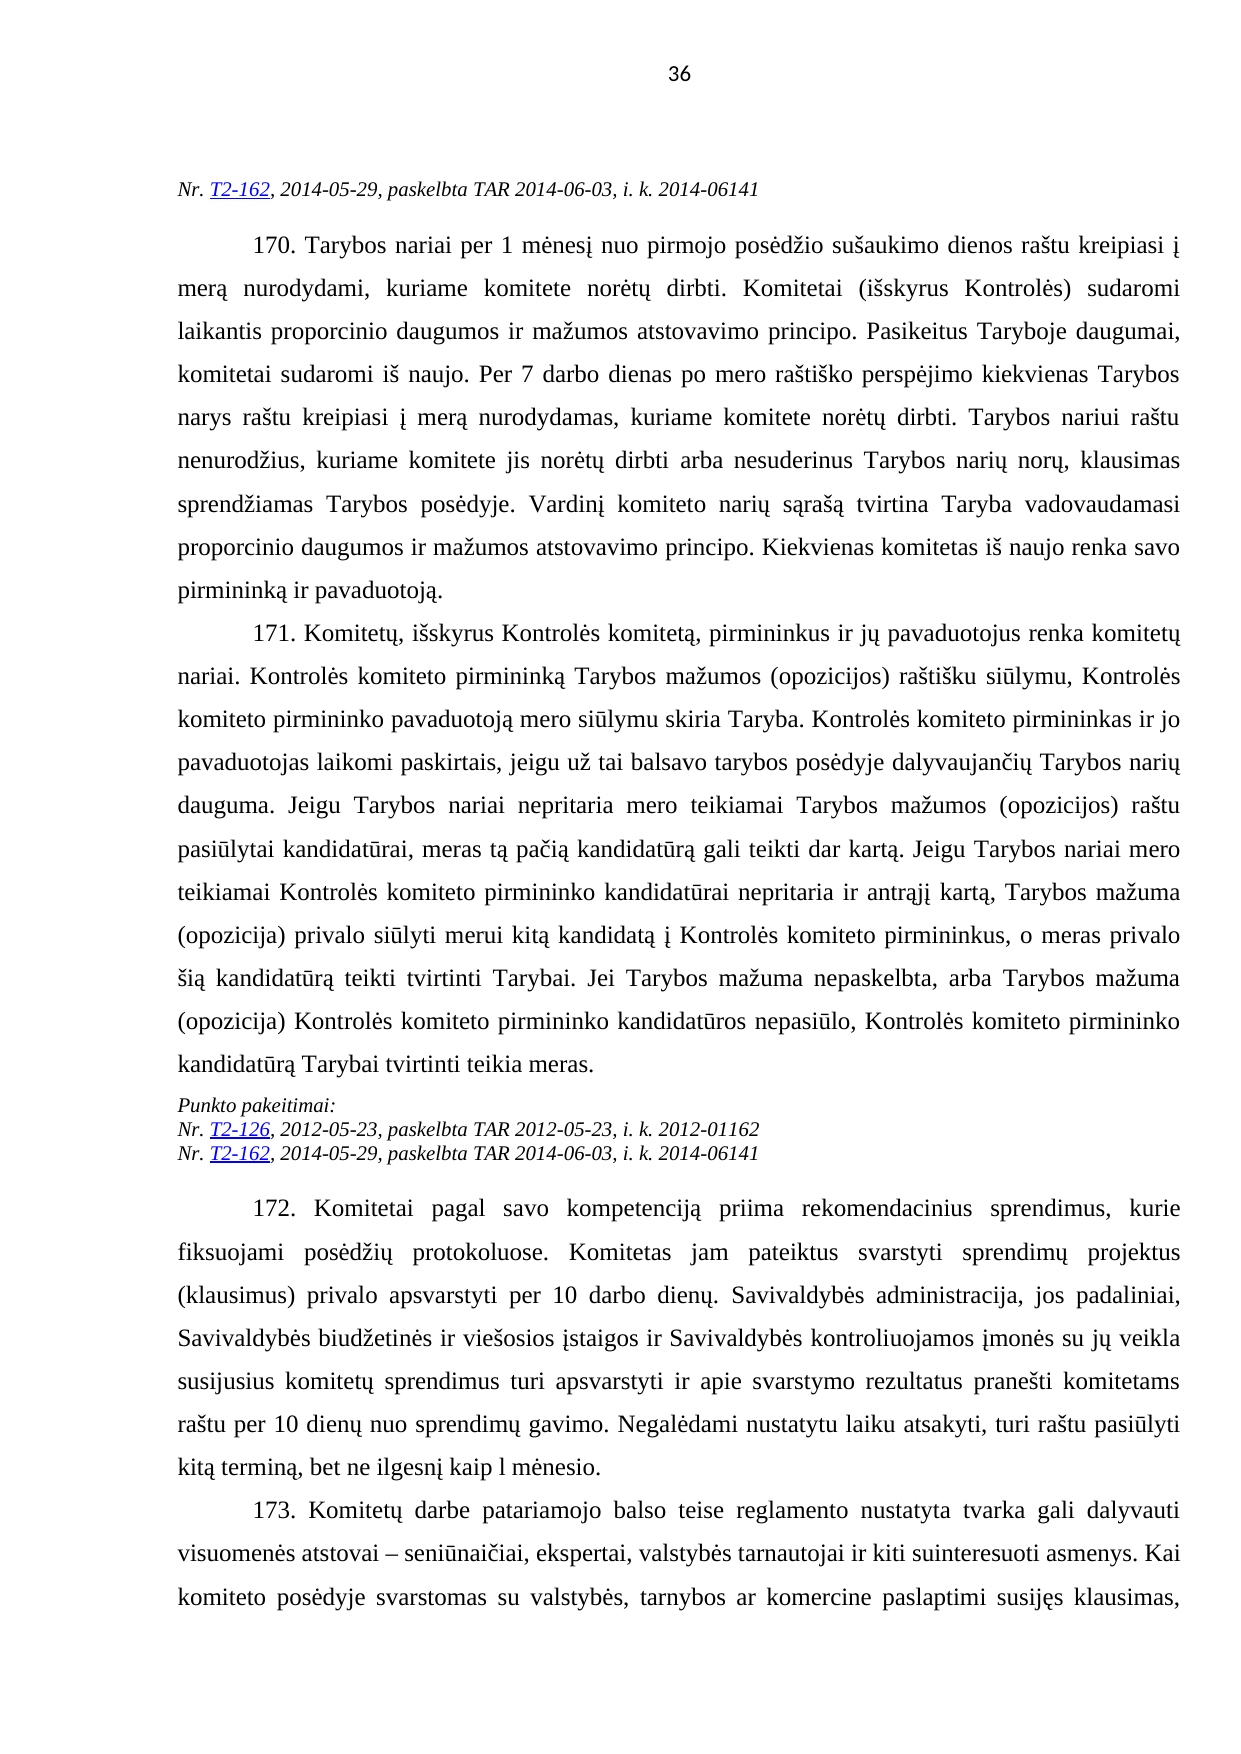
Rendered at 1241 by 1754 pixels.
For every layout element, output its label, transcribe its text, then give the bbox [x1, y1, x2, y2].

text 173. Komitetų darbe patariamojo balso teise reglamento nustatyta tvarka gali dalyvauti visuomenės atstovai – seniūnaičiai, ekspertai, valstybės tarnautojai ir kiti suinteresuoti asmenys. Kai komiteto posėdyje svarstomas su valstybės, tarnybos ar komercine paslaptimi susijęs klausimas, [177, 1495, 1181, 1610]
text Punkto pakeitimai: [177, 1092, 1181, 1117]
text Nr. T2-126, 2012-05-23, paskelbta TAR 2012-05-23, i. k. 2012-01162 [177, 1117, 1181, 1141]
text Nr. T2-162, 2014-05-29, paskelbta TAR 2014-06-03, i. k. 2014-06141 [177, 1141, 1181, 1165]
text 172. Komitetai pagal savo kompetenciją priima rekomendacinius sprendimus, kurie fiksuojami posėdžių protokoluose. Komitetas jam pateiktus svarstyti sprendimų projektus (klausimus) privalo apsvarstyti per 10 darbo dienų. Savivaldybės administracija, jos padaliniai, Savivaldybės biudžetinės ir viešosios įstaigos ir Savivaldybės kontroliuojamos įmonės su jų veikla susijusius komitetų sprendimus turi apsvarstyti ir apie svarstymo rezultatus pranešti komitetams raštu per 10 dienų nuo sprendimų gavimo. Negalėdami nustatytu laiku atsakyti, turi raštu pasiūlyti kitą terminą, bet ne ilgesnį kaip l mėnesio. [177, 1193, 1181, 1481]
text 171. Komitetų, išskyrus Kontrolės komitetą, pirmininkus ir jų pavaduotojus renka komitetų nariai. Kontrolės komiteto pirmininką Tarybos mažumos (opozicijos) raštišku siūlymu, Kontrolės komiteto pirmininko pavaduotoją mero siūlymu skiria Taryba. Kontrolės komiteto pirmininkas ir jo pavaduotojas laikomi paskirtais, jeigu už tai balsavo tarybos posėdyje dalyvaujančių Tarybos narių dauguma. Jeigu Tarybos nariai nepritaria mero teikiamai Tarybos mažumos (opozicijos) raštu pasiūlytai kandidatūrai, meras tą pačią kandidatūrą gali teikti dar kartą. Jeigu Tarybos nariai mero teikiamai Kontrolės komiteto pirmininko kandidatūrai nepritaria ir antrąjį kartą, Tarybos mažuma (opozicija) privalo siūlyti merui kitą kandidatą į Kontrolės komiteto pirmininkus, o meras privalo šią kandidatūrą teikti tvirtinti Tarybai. Jei Tarybos mažuma nepaskelbta, arba Tarybos mažuma (opozicija) Kontrolės komiteto pirmininko kandidatūros nepasiūlo, Kontrolės komiteto pirmininko kandidatūrą Tarybai tvirtinti teikia meras. [177, 618, 1181, 1078]
text 170. Tarybos nariai per 1 mėnesį nuo pirmojo posėdžio sušaukimo dienos raštu kreipiasi į merą nurodydami, kuriame komitete norėtų dirbti. Komitetai (išskyrus Kontrolės) sudaromi laikantis proporcinio daugumos ir mažumos atstovavimo principo. Pasikeitus Taryboje daugumai, komitetai sudaromi iš naujo. Per 7 darbo dienas po mero raštiško perspėjimo kiekvienas Tarybos narys raštu kreipiasi į merą nurodydamas, kuriame komitete norėtų dirbti. Tarybos nariui raštu nenurodžius, kuriame komitete jis norėtų dirbti arba nesuderinus Tarybos narių norų, klausimas sprendžiamas Tarybos posėdyje. Vardinį komiteto narių sąrašą tvirtina Taryba vadovaudamasi proporcinio daugumos ir mažumos atstovavimo principo. Kiekvienas komitetas iš naujo renka savo pirmininką ir pavaduotoją. [177, 230, 1181, 604]
text Nr. T2-162, 2014-05-29, paskelbta TAR 2014-06-03, i. k. 2014-06141 [177, 177, 1181, 201]
